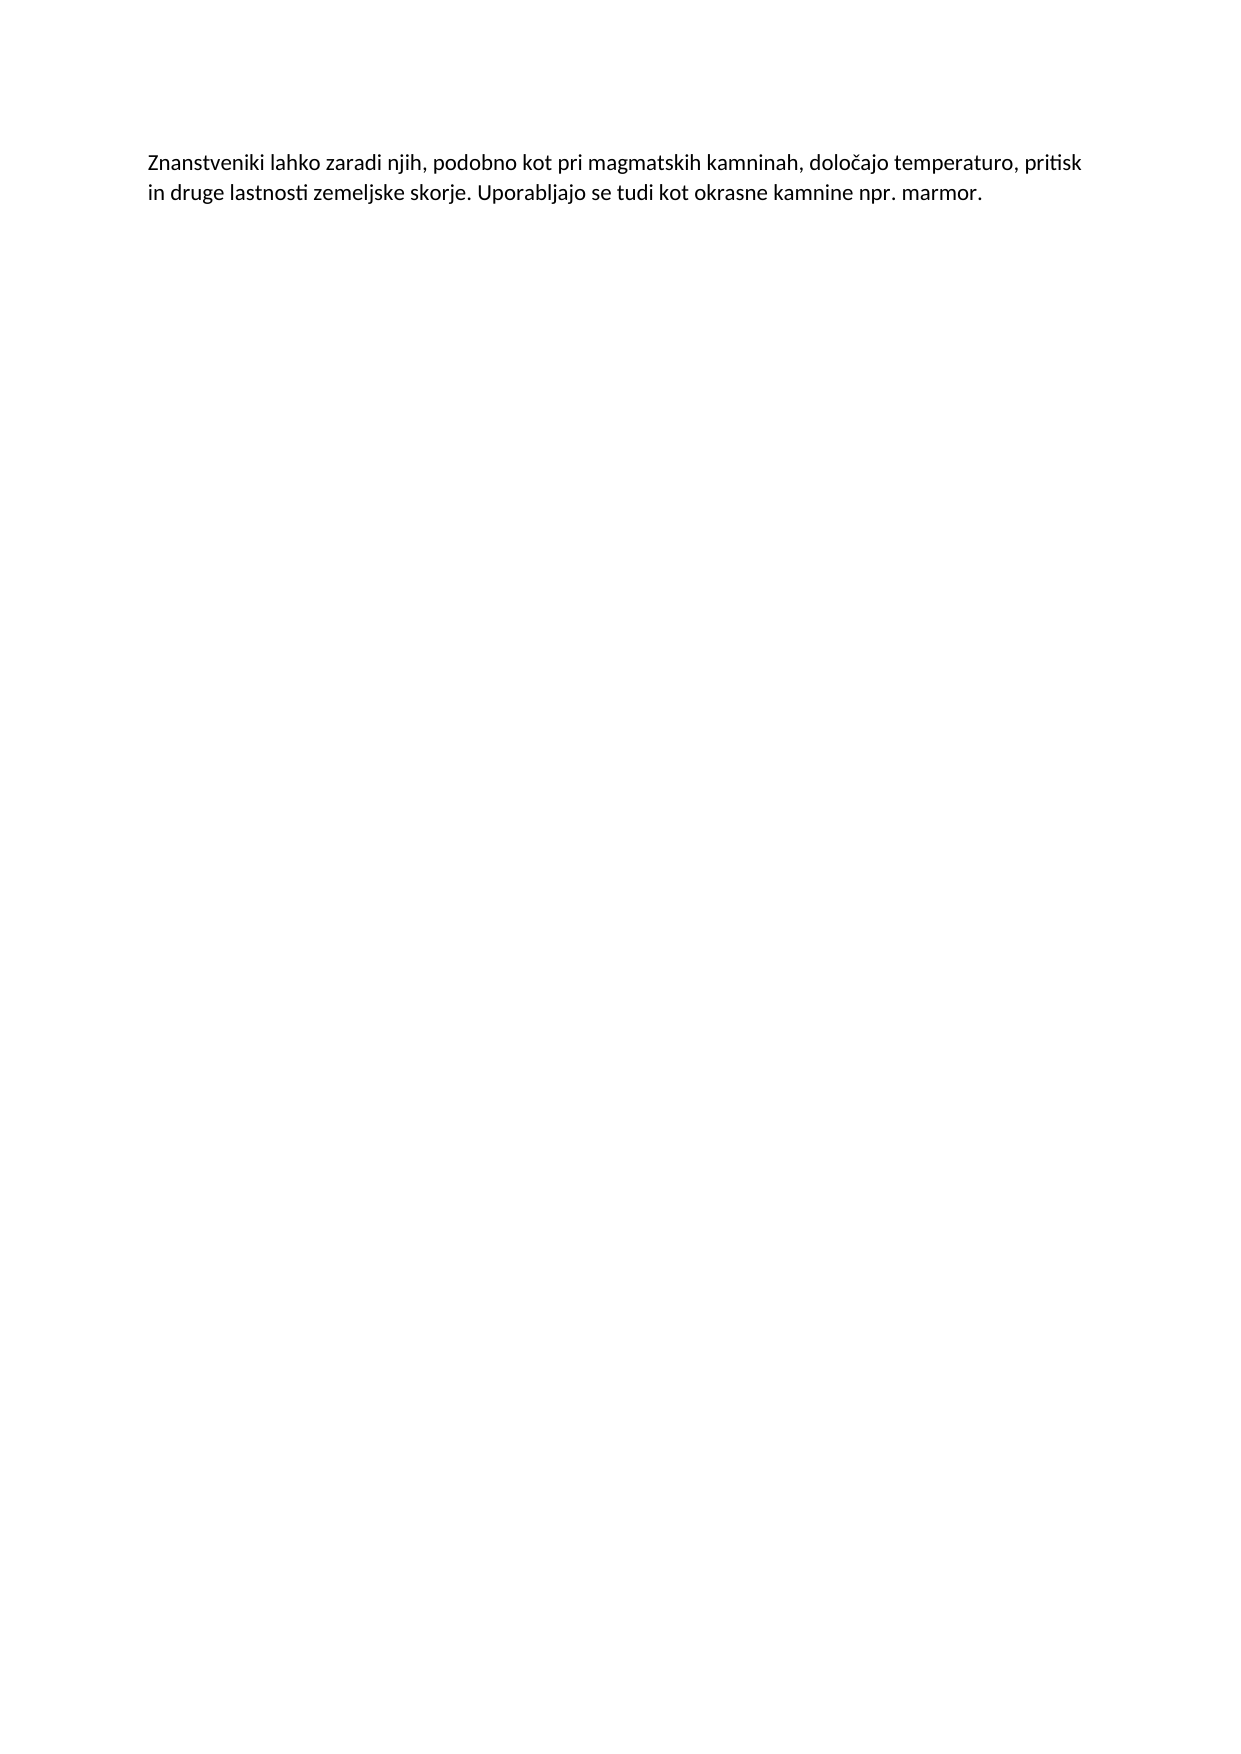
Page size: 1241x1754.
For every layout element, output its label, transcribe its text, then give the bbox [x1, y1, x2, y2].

text Znanstveniki lahko zaradi njih, podobno kot pri magmatskih kamninah, določajo temperaturo, pritisk in druge lastnosti zemeljske skorje. Uporabljajo se tudi kot okrasne kamnine npr. marmor. [148, 148, 1093, 206]
